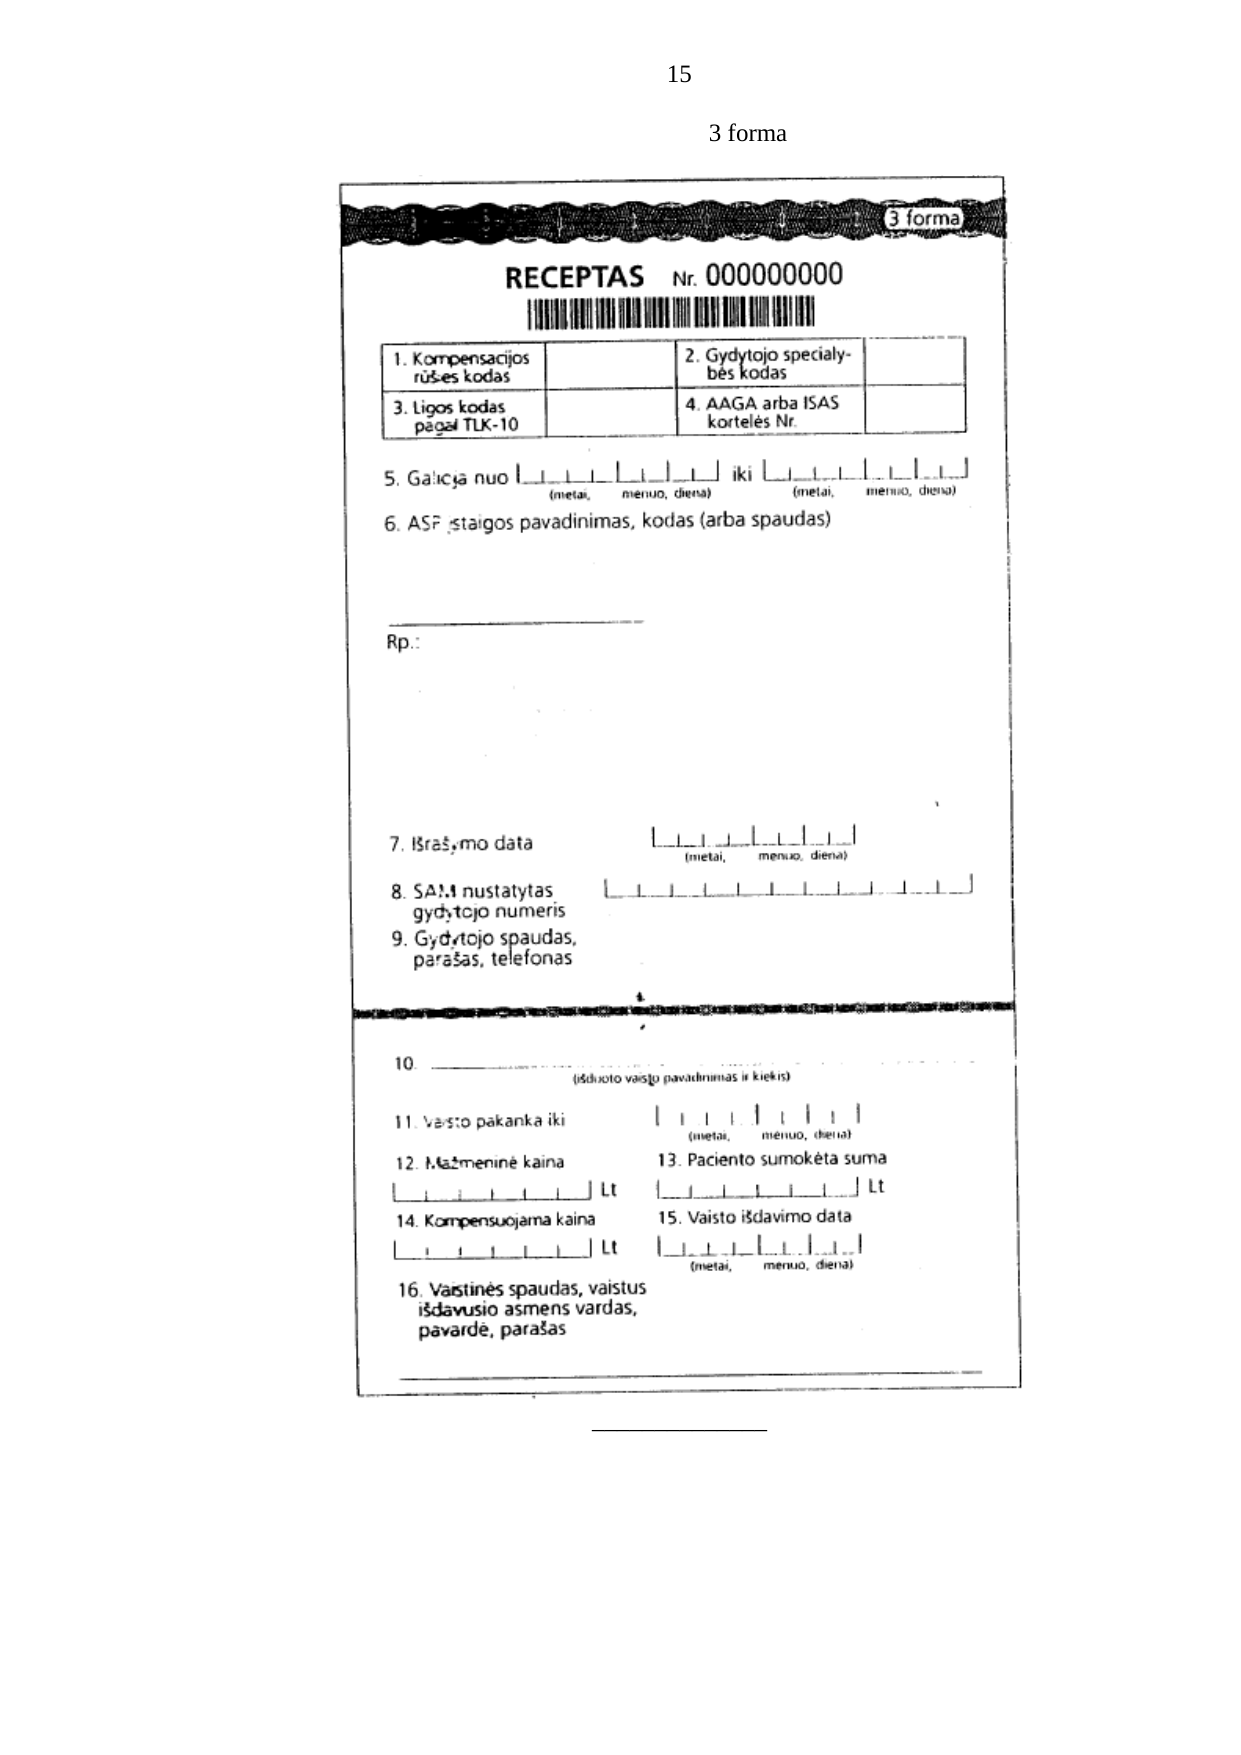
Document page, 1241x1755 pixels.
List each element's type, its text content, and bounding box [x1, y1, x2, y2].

text 3 forma [177, 118, 1181, 147]
text ______________ [177, 1405, 1181, 1434]
